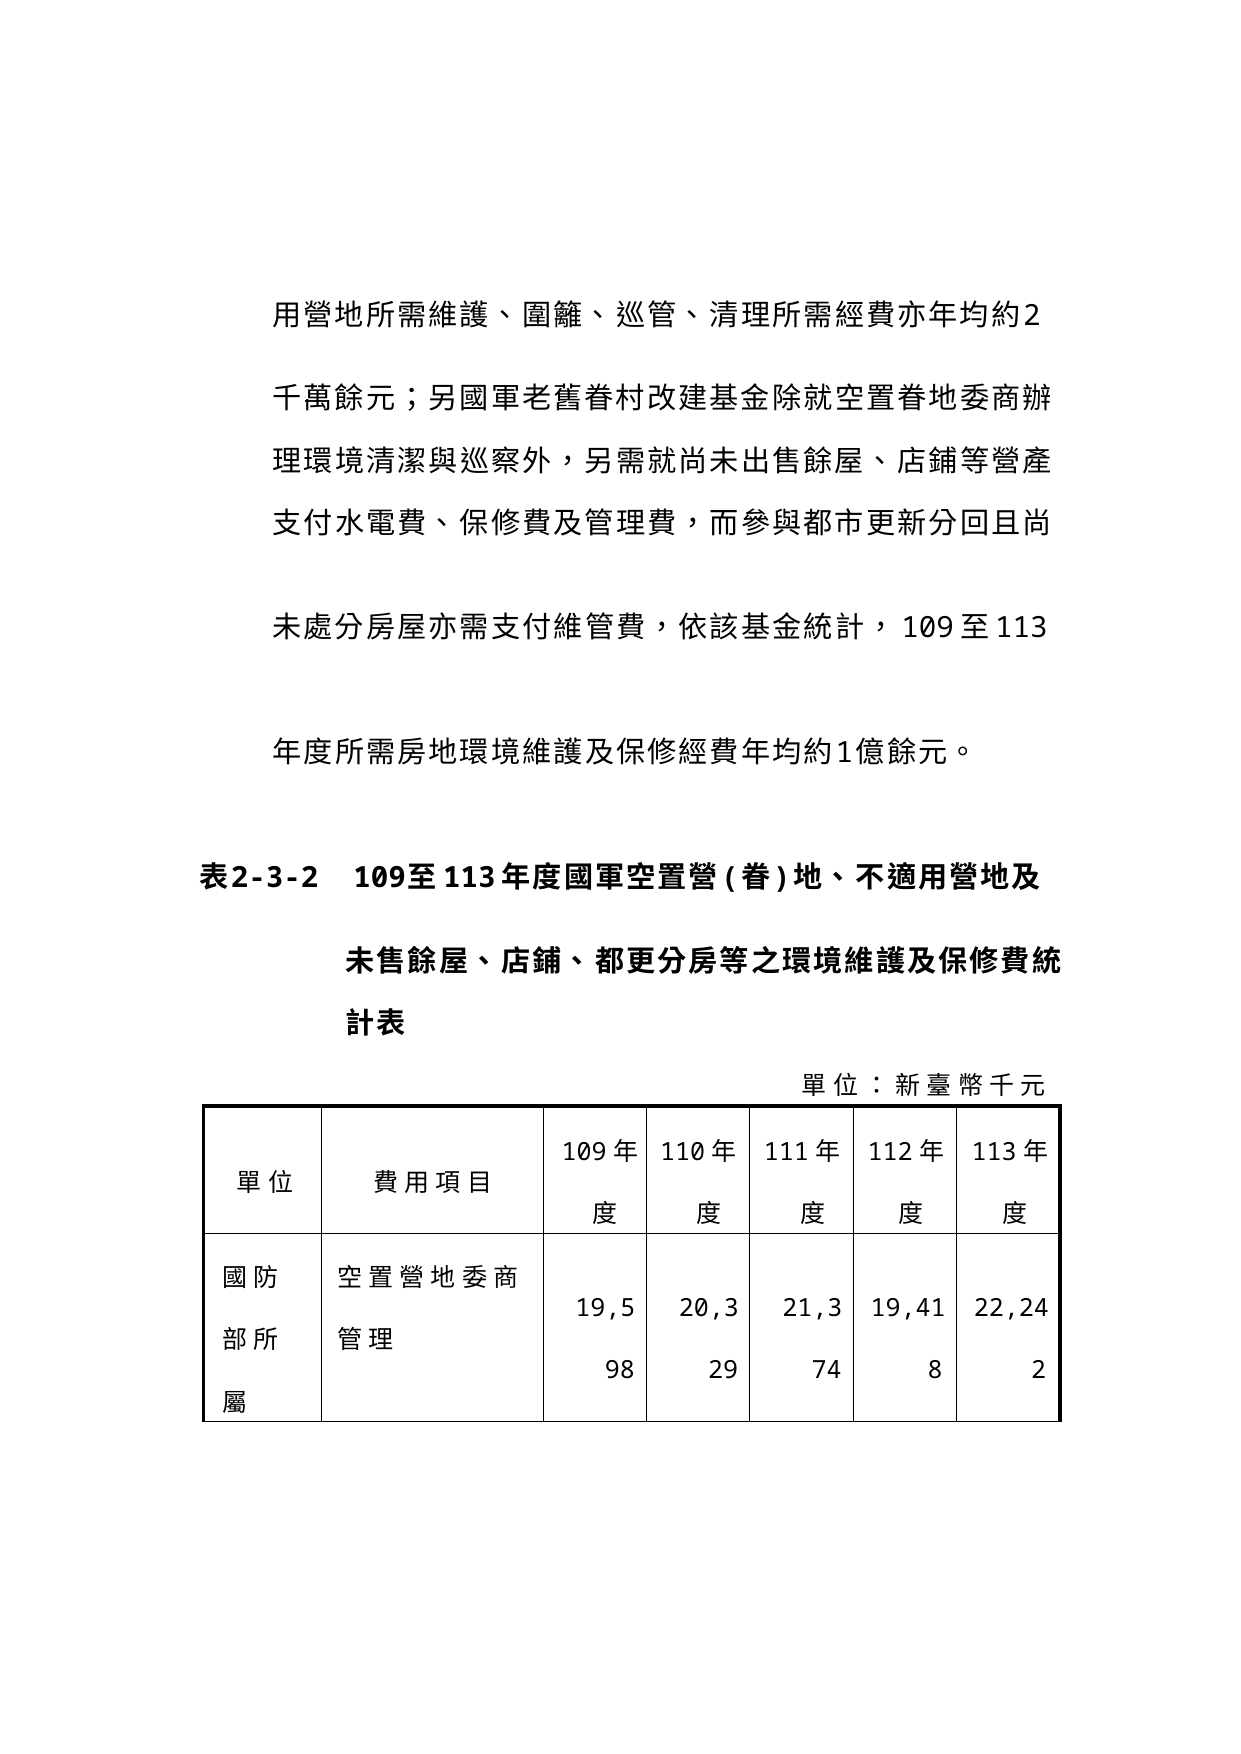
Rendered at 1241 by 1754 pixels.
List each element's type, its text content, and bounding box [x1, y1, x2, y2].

table_header 109年度 [544, 1108, 646, 1232]
table_cell 20,329 [647, 1234, 749, 1421]
text 單位：新臺幣千元 [192, 1042, 1048, 1104]
table_header 費用項目 [322, 1108, 543, 1232]
table_header 單位 [205, 1108, 321, 1232]
table_cell 21,374 [750, 1234, 853, 1421]
table_header 111年度 [750, 1108, 853, 1232]
table_cell 國防部所屬 [205, 1234, 321, 1421]
table_header 113年度 [957, 1108, 1058, 1232]
table_cell 22,242 [957, 1234, 1058, 1421]
table_cell 空置營地委商管理 [322, 1234, 543, 1421]
table_cell 19,418 [854, 1234, 956, 1421]
text 表2-3-2 109至113年度國軍空置營(眷)地、不適用營地及未售餘屋、店鋪、都更分房等之環境維護及保修費統計表 [192, 792, 1068, 1042]
table_header 112年度 [854, 1108, 956, 1232]
table_cell 19,598 [544, 1234, 646, 1421]
table_header 110年度 [647, 1108, 749, 1232]
text 為強化國軍營(眷)地與訓練場地管理維護作為，有效管理國軍列管土地，防範遭占用(耕、建、葬）、破壞、竊盜、濫墾、傾倒廢棄物等情事，國防部訂有「國軍不動產管理教則」、「訓練場地維護作業規定」、「老舊眷村(地）」管理維護實施計畫」等相關規定，除定期派員巡管及維護營(眷)地環境外，空置營(眷)地則依位置、特性完成風險評估後，採「自力定期巡管」、「委商協助巡管」及「簽訂支援協定」等3種方式執行。109至113年度空置營地商維管理及環境清潔所需經費年均約2千萬餘元(詳表2-3-2)；納列國軍營舍及設施改建基金清冊不適用營地所需維護、圍籬、巡管、清理所需經費亦年均約2千萬餘元；另國軍老舊眷村改建基金除就空置眷地委商辦理環境清潔與巡察外，另需就尚未出售餘屋、店鋪等營產支付水電費、保修費及管理費，而參與都市更新分回且尚未處分房屋亦需支付維管費，依該基金統計，109至113年度所需房地環境維護及保修經費年均約1億餘元。 [266, 229, 1063, 792]
